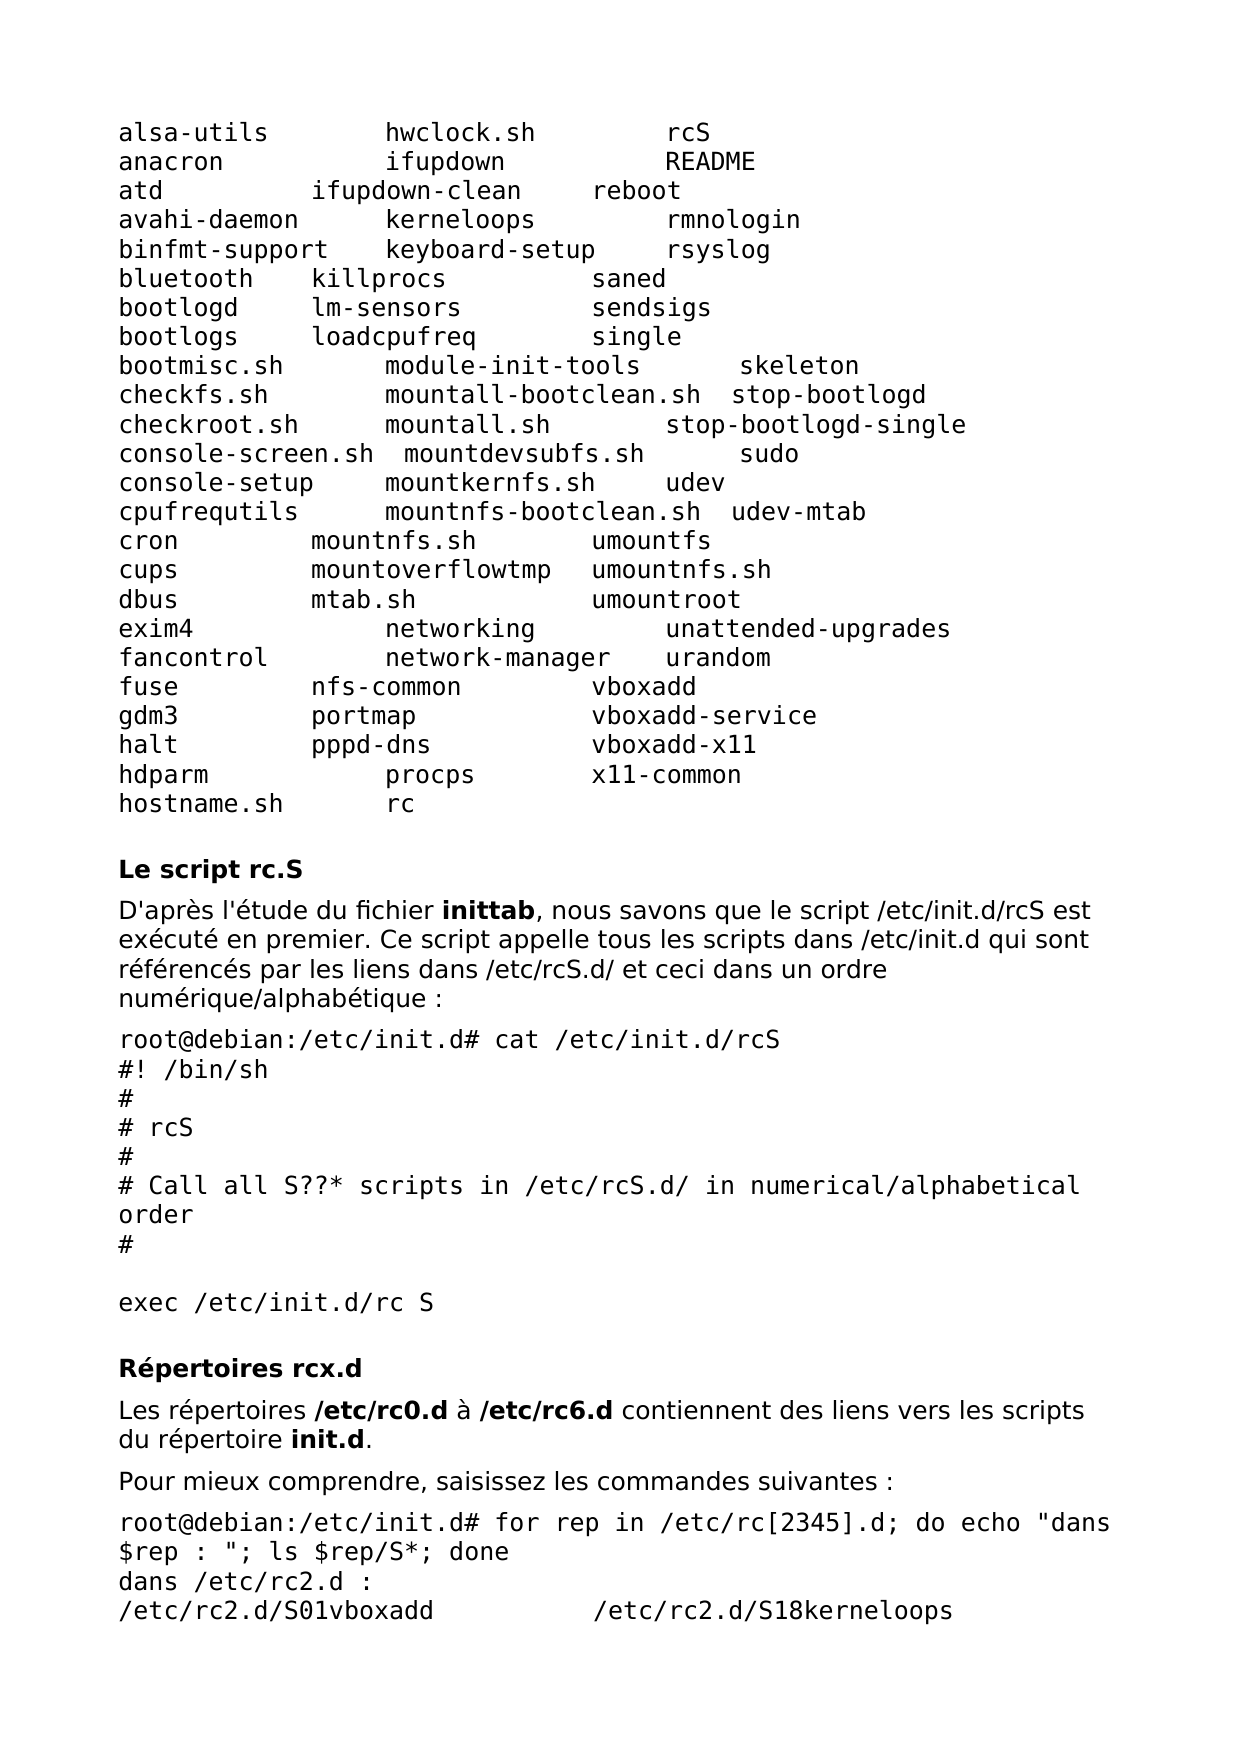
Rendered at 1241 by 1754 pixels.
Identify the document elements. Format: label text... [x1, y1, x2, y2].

text root@debian:/etc/init.d# for rep in /etc/rc[2345].d; do echo "dans $rep : "; ls $rep/S*; done dans /etc/rc2.d : /etc/rc2.d/S01vboxadd /etc/rc2.d/S18kerneloops [118, 1508, 1122, 1625]
text root@debian:/etc/init.d# cat /etc/init.d/rcS #! /bin/sh # # rcS # # Call all S??* scripts in /etc/rcS.d/ in numerical/alphabetical order # exec /etc/init.d/rc S [118, 1026, 1122, 1317]
subtitle Répertoires rcx.d [118, 1354, 1122, 1383]
text D'après l'étude du fichier inittab, nous savons que le script /etc/init.d/rcS est exécuté en premier. Ce script appelle tous les scripts dans /etc/init.d qui sont référencés par les liens dans /etc/rcS.d/ et ceci dans un ordre numérique/alphabétique : [118, 897, 1122, 1013]
subtitle Le script rc.S [118, 855, 1122, 884]
text Les répertoires /etc/rc0.d à /etc/rc6.d contiennent des liens vers les scripts du répertoire init.d. [118, 1396, 1122, 1454]
text Pour mieux comprendre, saisissez les commandes suivantes : [118, 1467, 1122, 1496]
text alsa-utils hwclock.sh rcS anacron ifupdown README atd ifupdown-clean reboot avahi-daemon kerneloops rmnologin binfmt-support keyboard-setup rsyslog bluetooth killprocs saned bootlogd lm-sensors sendsigs bootlogs loadcpufreq single bootmisc.sh module-init-tools skeleton checkfs.sh mountall-bootclean.sh stop-bootlogd checkroot.sh mountall.sh stop-bootlogd-single console-screen.sh mountdevsubfs.sh sudo console-setup mountkernfs.sh udev cpufrequtils mountnfs-bootclean.sh udev-mtab cron mountnfs.sh umountfs cups mountoverflowtmp umountnfs.sh dbus mtab.sh umountroot exim4 networking unattended-upgrades fancontrol network-manager urandom fuse nfs-common vboxadd gdm3 portmap vboxadd-service halt pppd-dns vboxadd-x11 hdparm procps x11-common hostname.sh rc [118, 118, 1122, 818]
